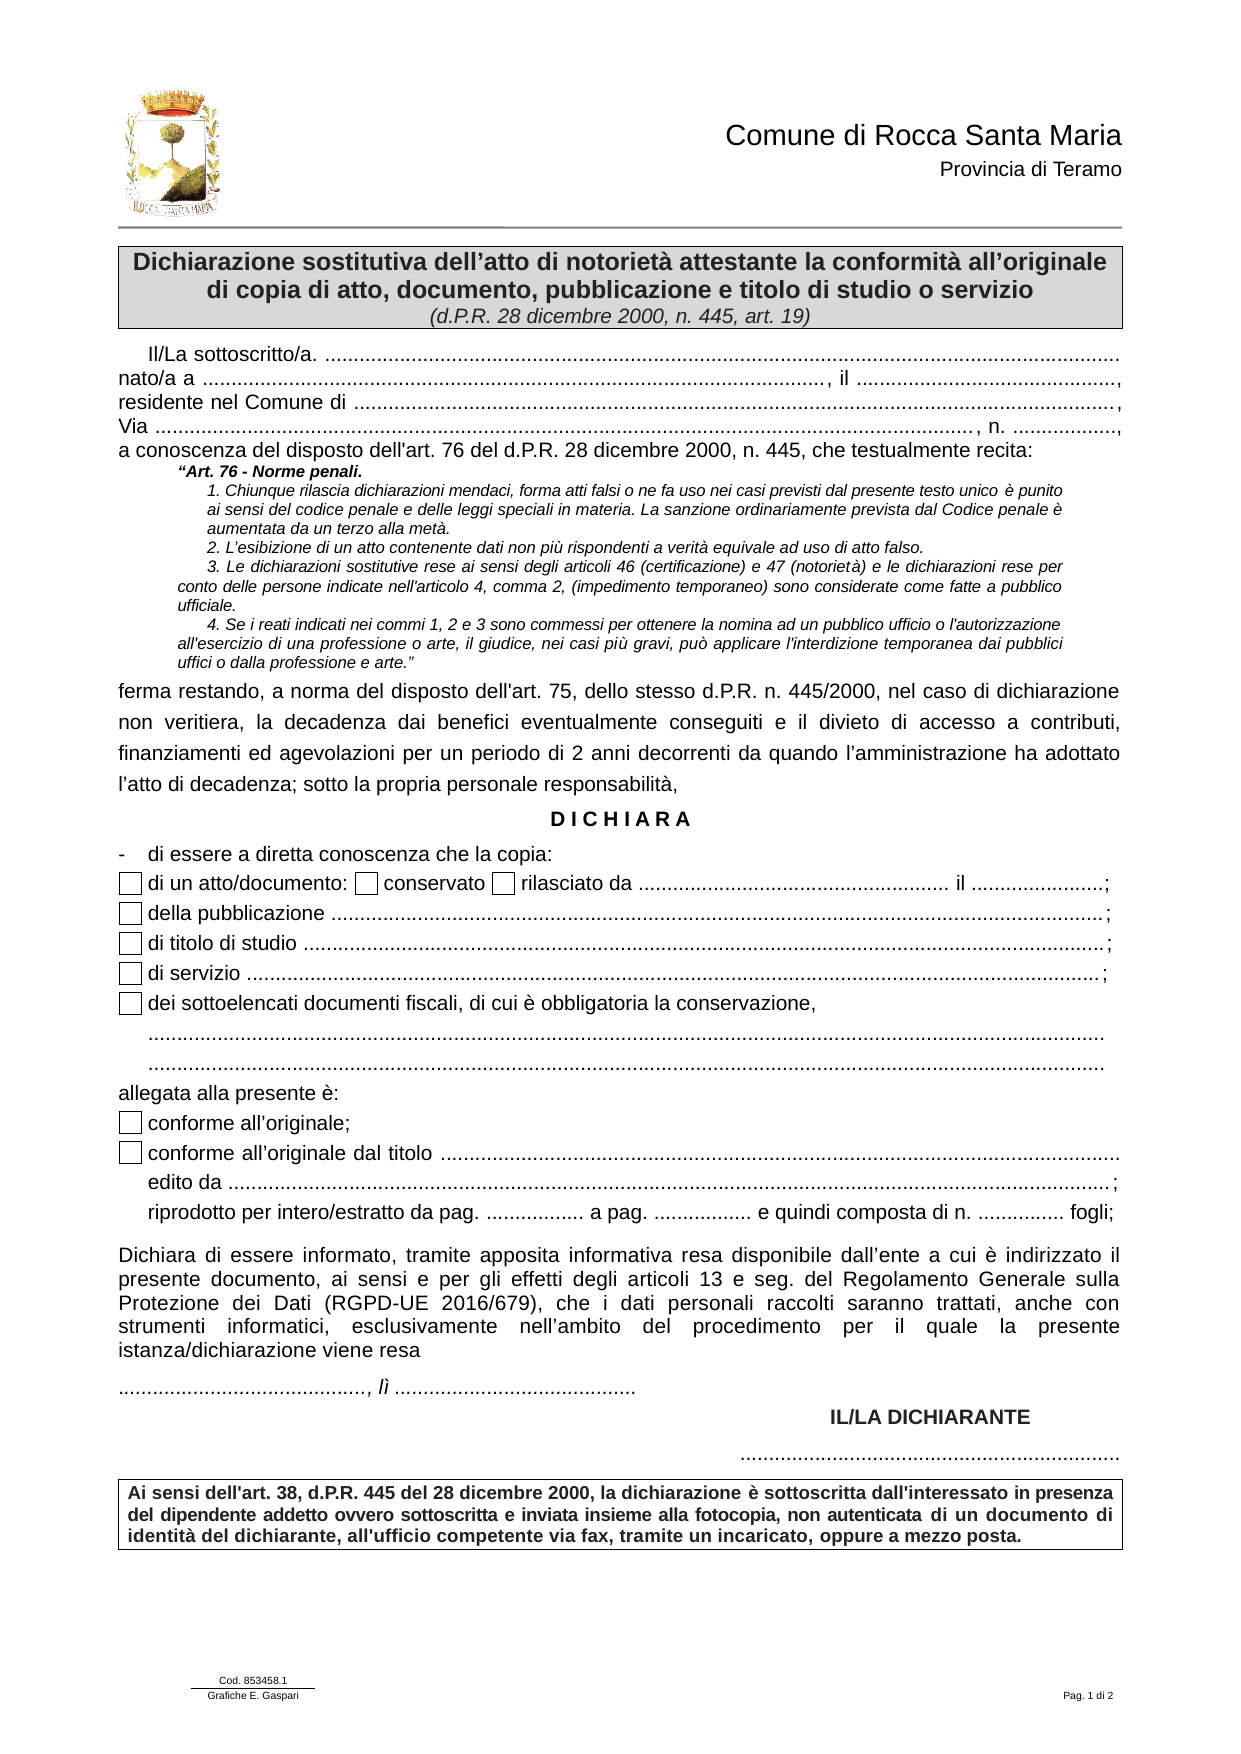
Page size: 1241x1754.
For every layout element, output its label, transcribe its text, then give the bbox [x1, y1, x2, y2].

text dei sottoelencati documenti fiscali, di cui è obbligatoria la conservazione, [118, 991, 1122, 1015]
text ...................................................................................................................................................................... [118, 1051, 1122, 1074]
text ferma restando, a norma del disposto dell'art. 75, dello stesso d.P.R. n. 445/2000, nel caso di dichiarazione non veritiera, la decadenza dai benefici eventualmente conseguiti e il divieto di accesso a contributi, finanziamenti ed agevolazioni per un periodo di 2 anni decorrenti da quando l’amministrazione ha adottato l’atto di decadenza; sotto la propria personale responsabilità, [118, 678, 1122, 796]
table_header Ai sensi dell'art. 38, d.P.R. 445 del 28 dicembre 2000, la dichiarazione è sottoscritta dall'interessato in presenza del dipendente addetto ovvero sottoscritta e inviata insieme alla fotocopia, non autenticata di un documento di identità del dichiarante, all'ufficio competente via fax, tramite un incaricato, oppure a mezzo posta. [119, 1480, 1122, 1549]
text Dichiara di essere informato, tramite apposita informativa resa disponibile dall’ente a cui è indirizzato il presente documento, ai sensi e per gli effetti degli articoli 13 e seg. del Regolamento Generale sulla Protezione dei Dati (RGPD-UE 2016/679), che i dati personali raccolti saranno trattati, anche con strumenti informatici, esclusivamente nell’ambito del procedimento per il quale la presente istanza/dichiarazione viene resa [118, 1242, 1122, 1362]
text Il/La sottoscritto/a. .......................................................................................................................................... nato/a a ............................................................................................................, il ............................................., residente nel Comune di ...................................................................................................................................., Via .............................................................................................................................................., n. .................., a conoscenza del disposto dell'art. 76 del d.P.R. 28 dicembre 2000, n. 445, che testualmente recita: [118, 342, 1122, 461]
text D I C H I A R A [118, 807, 1122, 831]
text della pubblicazione ......................................................................................................................................; [118, 901, 1122, 925]
text ...................................................................................................................................................................... [118, 1021, 1122, 1045]
text “Art. 76 - Norme penali. [177, 461, 1063, 481]
text IL/LA DICHIARANTE [738, 1405, 1122, 1429]
picture [122, 87, 224, 219]
text .................................................................. [738, 1441, 1122, 1464]
text 2. L’esibizione di un atto contenente dati non più rispondenti a verità equivale ad uso di atto falso. [177, 538, 1063, 557]
text conforme all’originale; [118, 1110, 1122, 1134]
text di titolo di studio ...........................................................................................................................................; [118, 931, 1122, 955]
text di un atto/documento: conservato rilasciato da ...................................................... il .......................; [118, 871, 1122, 895]
text 1. Chiunque rilascia dichiarazioni mendaci, forma atti falsi o ne fa uso nei casi previsti dal presente testo unico è punito ai sensi del codice penale e delle leggi speciali in materia. La sanzione ordinariamente prevista dal Codice penale è aumentata da un terzo alla metà. [207, 481, 1063, 538]
text 4. Se i reati indicati nei commi 1, 2 e 3 sono commessi per ottenere la nomina ad un pubblico ufficio o l'autorizzazione all'esercizio di una professione o arte, il giudice, nei casi più gravi, può applicare l'interdizione temporanea dai pubblici uffici o dalla professione e arte.” [177, 615, 1063, 672]
text 3. Le dichiarazioni sostitutive rese ai sensi degli articoli 46 (certificazione) e 47 (notorietà) e le dichiarazioni rese per conto delle persone indicate nell'articolo 4, comma 2, (impedimento temporaneo) sono considerate come fatte a pubblico ufficiale. [177, 557, 1063, 615]
text Comune di Rocca Santa Maria [224, 118, 1122, 152]
text conforme all’originale dal titolo ...................................................................................................................... edito da .........................................................................................................................................................; [118, 1140, 1122, 1194]
text riprodotto per intero/estratto da pag. ................. a pag. ................. e quindi composta di n. ............... fogli; [118, 1200, 1122, 1224]
text Provincia di Teramo [224, 157, 1122, 181]
text di servizio ....................................................................................................................................................; [118, 961, 1122, 985]
text - di essere a diretta conoscenza che la copia: [118, 841, 1122, 865]
table_header Dichiarazione sostitutiva dell’atto di notorietà attestante la conformità all’originale di copia di atto, documento, pubblicazione e titolo di studio o servizio (d.P.R. 28 dicembre 2000, n. 445, art. 19) [119, 247, 1122, 328]
text allegata alla presente è: [118, 1081, 1122, 1104]
text ..........................................., lì .......................................... [118, 1375, 1122, 1399]
